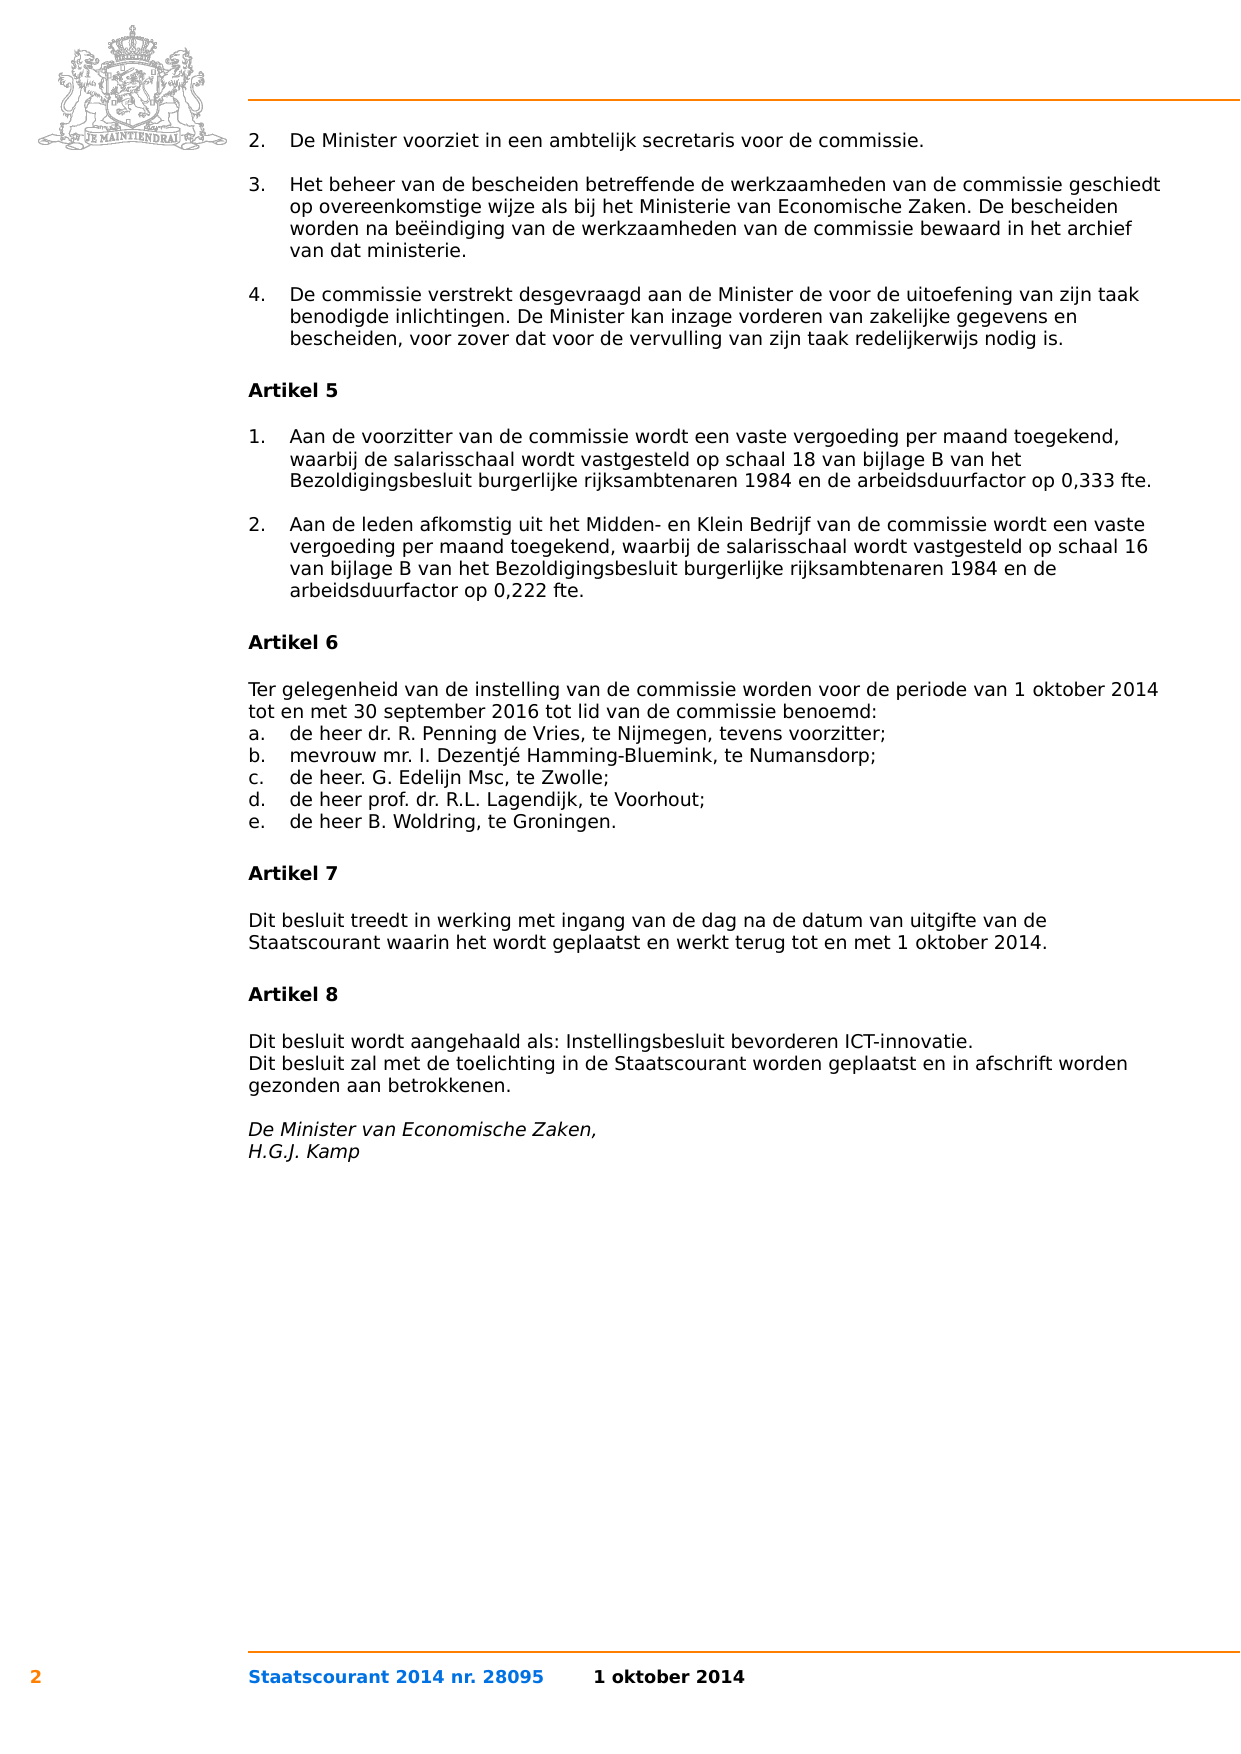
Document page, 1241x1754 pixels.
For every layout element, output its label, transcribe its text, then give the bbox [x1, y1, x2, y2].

text c. de heer. G. Edelijn Msc, te Zwolle; [248, 767, 1163, 789]
text Dit besluit zal met de toelichting in de Staatscourant worden geplaatst en in afschrift worden gezonden aan betrokkenen. [248, 1053, 1163, 1097]
text 4. De commissie verstrekt desgevraagd aan de Minister de voor de uitoefening van zijn taak benodigde inlichtingen. De Minister kan inzage vorderen van zakelijke gegevens en bescheiden, voor zover dat voor de vervulling van zijn taak redelijkerwijs nodig is. [248, 283, 1163, 349]
text De Minister van Economische Zaken, H.G.J. Kamp [248, 1119, 1163, 1163]
subtitle Artikel 8 [248, 984, 1163, 1006]
text Dit besluit wordt aangehaald als: Instellingsbesluit bevorderen ICT-innovatie. [248, 1031, 1163, 1053]
text Dit besluit treedt in werking met ingang van de dag na de datum van uitgifte van de Staatscourant waarin het wordt geplaatst en werkt terug tot en met 1 oktober 2014. [248, 910, 1163, 954]
text 2. Aan de leden afkomstig uit het Midden- en Klein Bedrijf van de commissie wordt een vaste vergoeding per maand toegekend, waarbij de salarisschaal wordt vastgesteld op schaal 16 van bijlage B van het Bezoldigingsbesluit burgerlijke rijksambtenaren 1984 en de arbeidsduurfactor op 0,222 fte. [248, 514, 1163, 602]
text Ter gelegenheid van de instelling van de commissie worden voor de periode van 1 oktober 2014 tot en met 30 september 2016 tot lid van de commissie benoemd: [248, 679, 1163, 723]
subtitle Artikel 7 [248, 863, 1163, 885]
text e. de heer B. Woldring, te Groningen. [248, 811, 1163, 833]
text b. mevrouw mr. I. Dezentjé Hamming-Bluemink, te Numansdorp; [248, 745, 1163, 767]
text d. de heer prof. dr. R.L. Lagendijk, te Voorhout; [248, 789, 1163, 811]
subtitle Artikel 6 [248, 632, 1163, 654]
text 1. Aan de voorzitter van de commissie wordt een vaste vergoeding per maand toegekend, waarbij de salarisschaal wordt vastgesteld op schaal 18 van bijlage B van het Bezoldigingsbesluit burgerlijke rijksambtenaren 1984 en de arbeidsduurfactor op 0,333 fte. [248, 426, 1163, 492]
subtitle Artikel 5 [248, 379, 1163, 401]
text a. de heer dr. R. Penning de Vries, te Nijmegen, tevens voorzitter; [248, 723, 1163, 745]
text 2. De Minister voorziet in een ambtelijk secretaris voor de commissie. [248, 130, 1163, 152]
text 3. Het beheer van de bescheiden betreffende de werkzaamheden van de commissie geschiedt op overeenkomstige wijze als bij het Ministerie van Economische Zaken. De bescheiden worden na beëindiging van de werkzaamheden van de commissie bewaard in het archief van dat ministerie. [248, 174, 1163, 262]
picture [38, 25, 227, 150]
